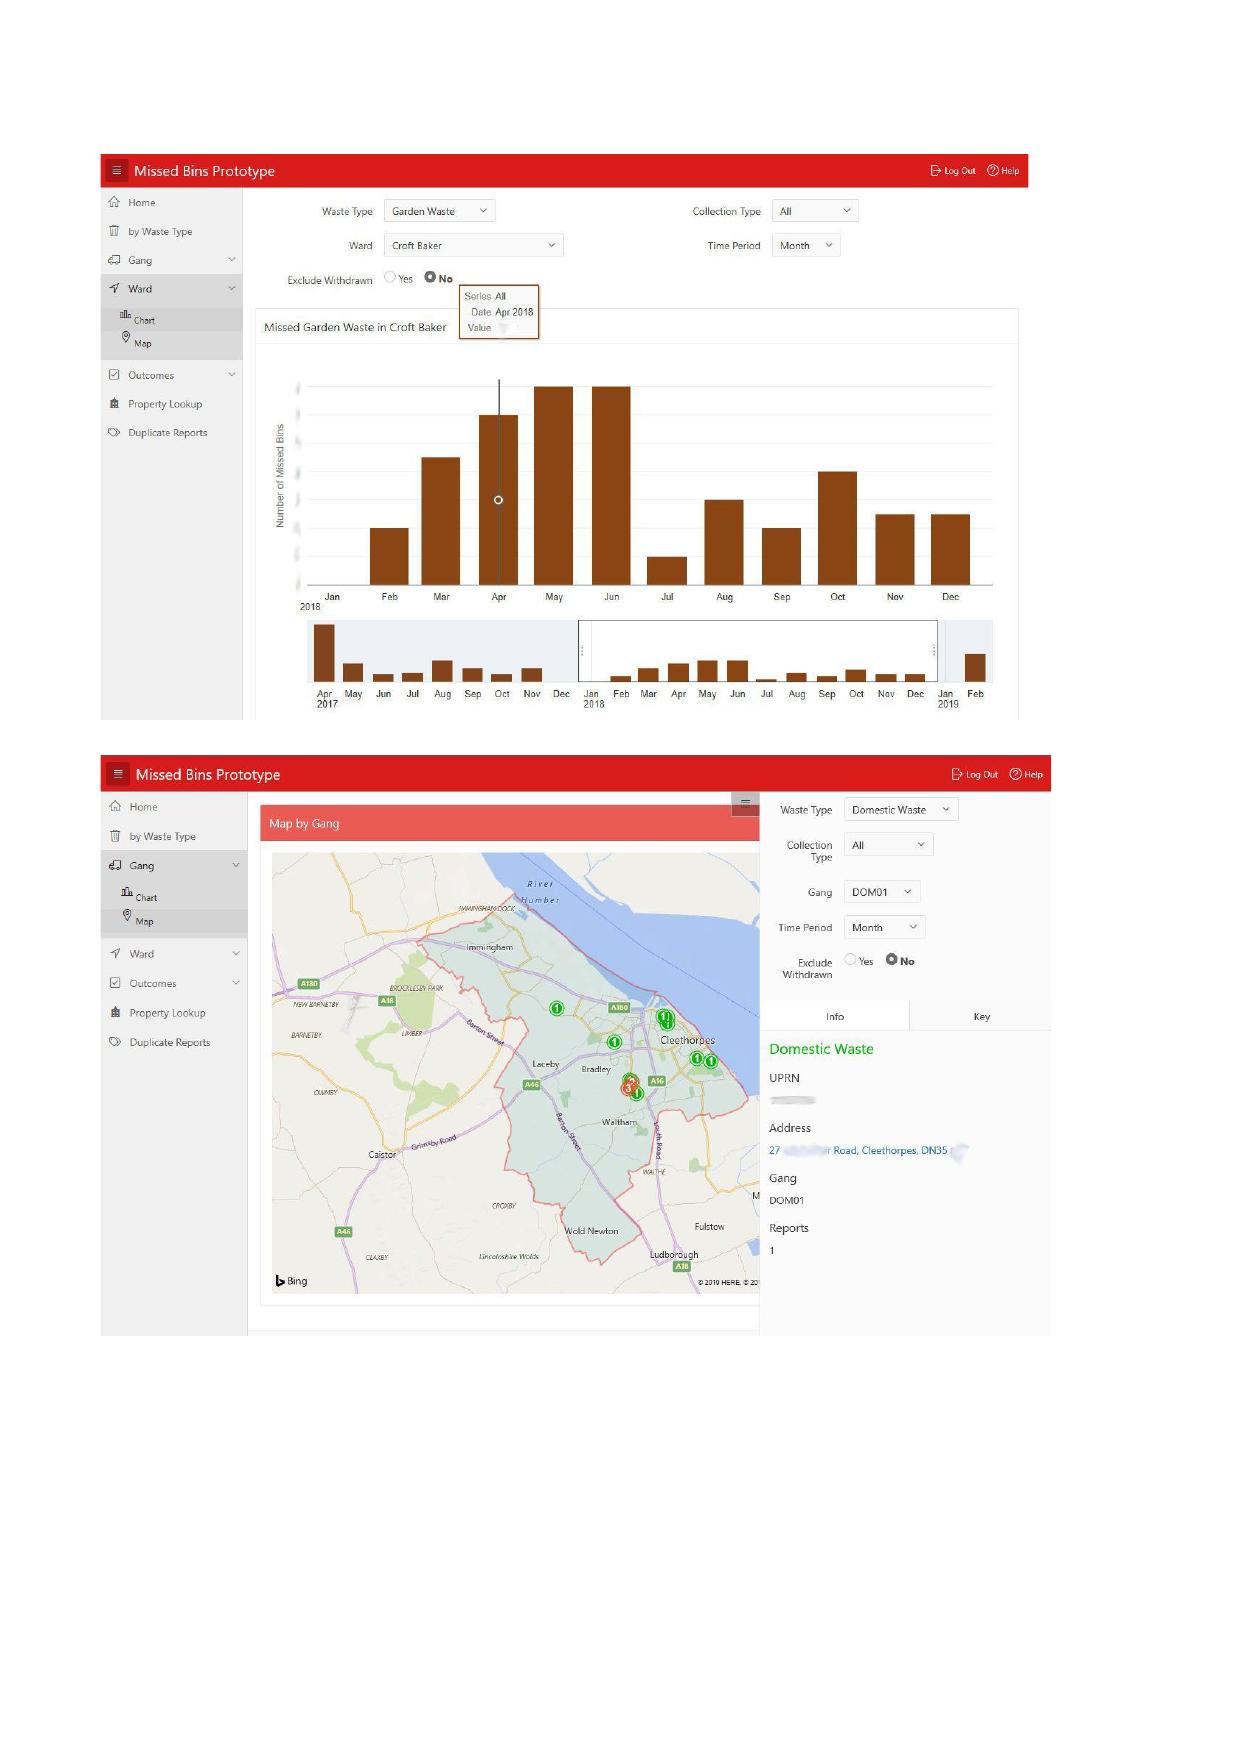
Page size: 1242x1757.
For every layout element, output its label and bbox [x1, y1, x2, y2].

picture [100, 755, 1052, 1336]
picture [100, 154, 1029, 720]
